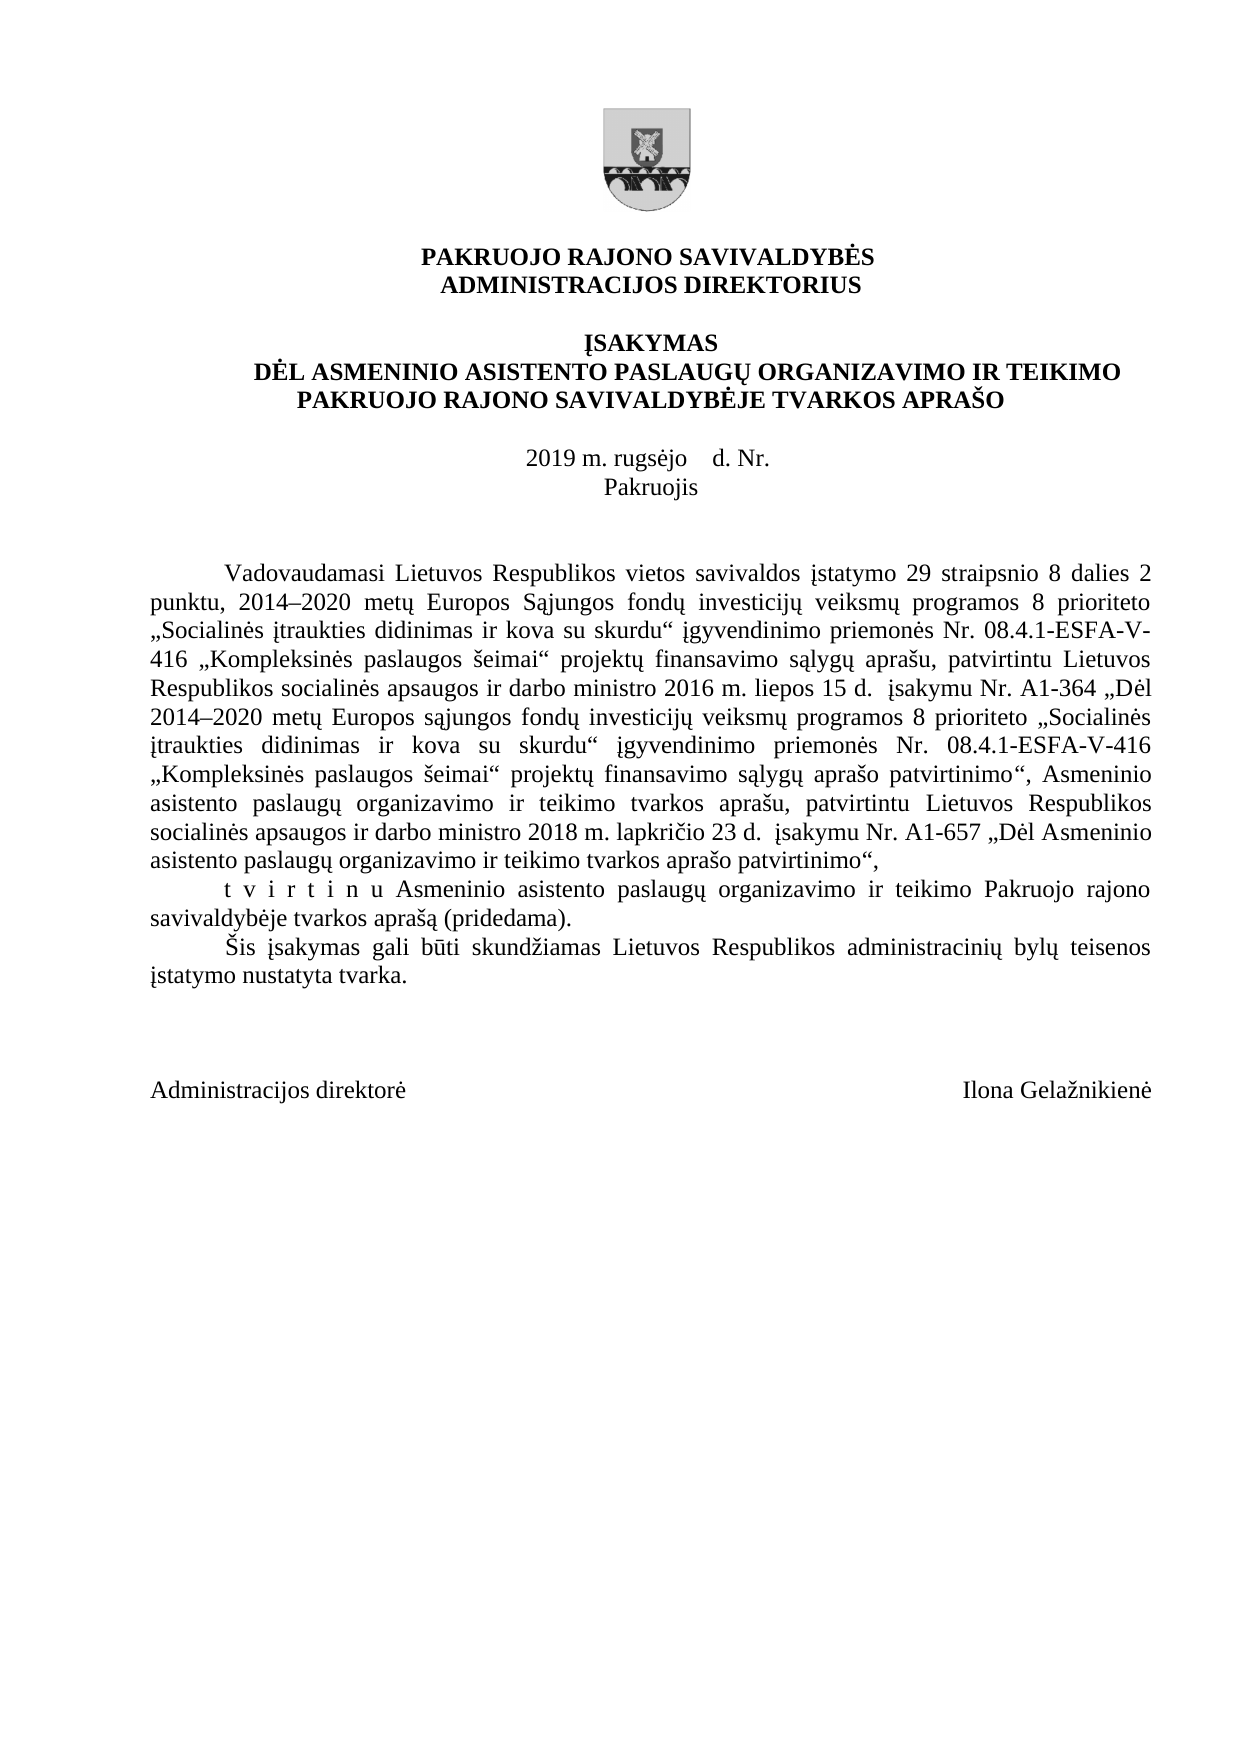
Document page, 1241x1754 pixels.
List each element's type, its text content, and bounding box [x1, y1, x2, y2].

text PAKRUOJO RAJONO SAVIVALDYBĖS [150, 242, 1152, 270]
text 2019 m. rugsėjo d. Nr. [150, 443, 1152, 472]
text DĖL ASMENINIO ASISTENTO PASLAUGŲ ORGANIZAVIMO IR TEIKIMO PAKRUOJO RAJONO SAVIVALDYBĖJE TVARKOS APRAŠO [150, 357, 1152, 414]
text Vadovaudamasi Lietuvos Respublikos vietos savivaldos įstatymo 29 straipsnio 8 dalies 2 punktu, 2014–2020 metų Europos Sąjungos fondų investicijų veiksmų programos 8 prioriteto „Socialinės įtraukties didinimas ir kova su skurdu“ įgyvendinimo priemonės Nr. 08.4.1-ESFA-V-416 „Kompleksinės paslaugos šeimai“ projektų finansavimo sąlygų aprašu, patvirtintu Lietuvos Respublikos socialinės apsaugos ir darbo ministro 2016 m. liepos 15 d. įsakymu Nr. A1-364 „Dėl 2014–2020 metų Europos sąjungos fondų investicijų veiksmų programos 8 prioriteto „Socialinės įtraukties didinimas ir kova su skurdu“ įgyvendinimo priemonės Nr. 08.4.1-ESFA-V-416 „Kompleksinės paslaugos šeimai“ projektų finansavimo sąlygų aprašo patvirtinimo“, Asmeninio asistento paslaugų organizavimo ir teikimo tvarkos aprašu, patvirtintu Lietuvos Respublikos socialinės apsaugos ir darbo ministro 2018 m. lapkričio 23 d. įsakymu Nr. A1-657 „Dėl Asmeninio asistento paslaugų organizavimo ir teikimo tvarkos aprašo patvirtinimo“, [150, 558, 1152, 874]
text Administracijos direktorė Ilona Gelažnikienė [150, 1075, 1152, 1104]
text ĮSAKYMAS [150, 328, 1152, 357]
text ADMINISTRACIJOS DIREKTORIUS [150, 270, 1152, 299]
text t v i r t i n u Asmeninio asistento paslaugų organizavimo ir teikimo Pakruojo rajono savivaldybėje tvarkos aprašą (pridedama). [150, 874, 1152, 932]
text Pakruojis [150, 472, 1152, 500]
text Šis įsakymas gali būti skundžiamas Lietuvos Respublikos administracinių bylų teisenos įstatymo nustatyta tvarka. [150, 932, 1152, 989]
